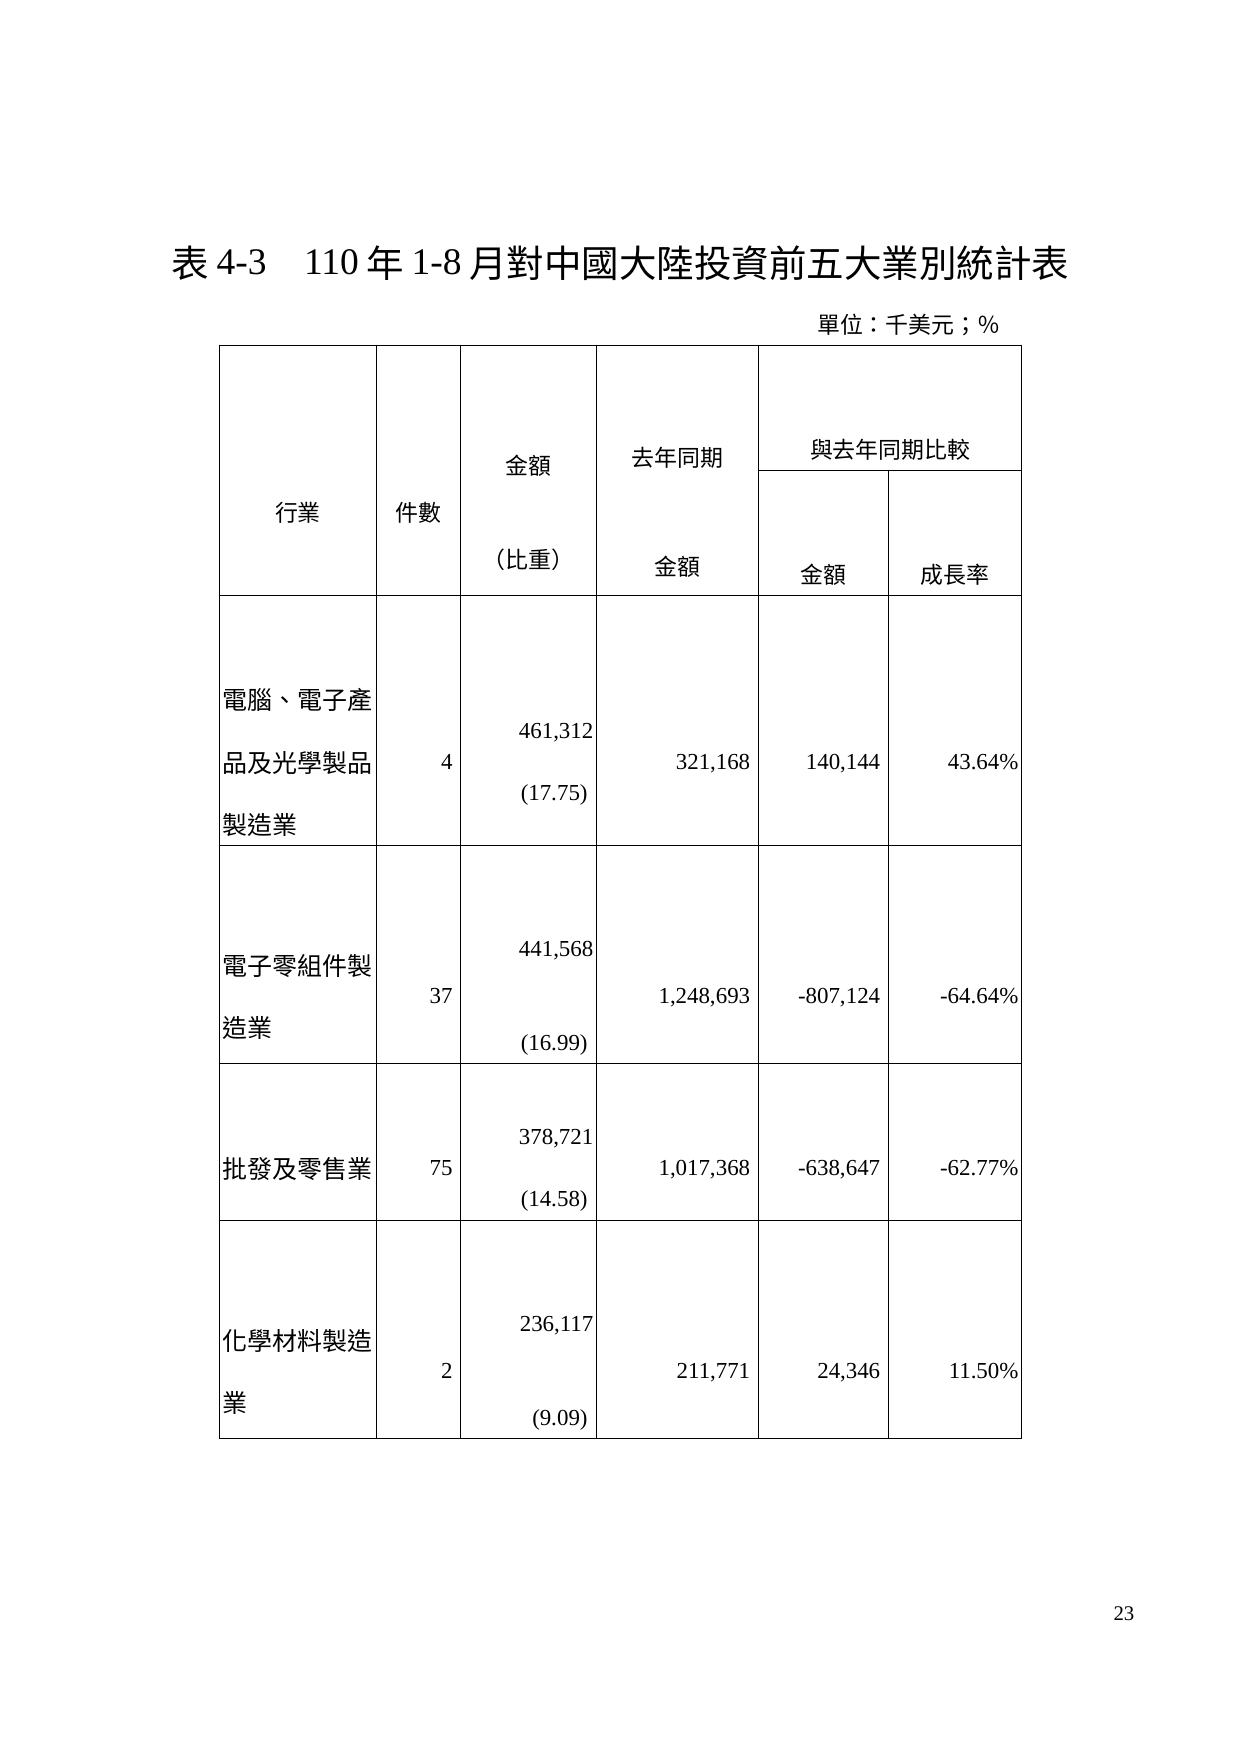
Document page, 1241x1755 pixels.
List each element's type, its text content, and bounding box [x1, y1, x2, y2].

table_cell -64.64% [889, 846, 1021, 1063]
table_cell 321,168 [597, 596, 758, 844]
table_cell 1,248,693 [597, 846, 758, 1063]
table_cell -638,647 [759, 1064, 888, 1219]
table_cell 2 [377, 1221, 460, 1438]
table_cell -807,124 [759, 846, 888, 1063]
table_cell 37 [377, 846, 460, 1063]
text 單位：千美元；％ [106, 282, 1134, 344]
table_header 行業 [220, 346, 376, 594]
table_header 去年同期 金額 [597, 346, 758, 594]
table_cell 電腦、電子產品及光學製品製造業 [220, 596, 376, 844]
table_header 件數 [377, 346, 460, 594]
table_cell 441,568 (16.99) [461, 846, 596, 1063]
table_header 與去年同期比較 [759, 346, 1021, 469]
table_cell 461,312 (17.75) [461, 596, 596, 844]
table_cell 140,144 [759, 596, 888, 844]
table_cell 43.64% [889, 596, 1021, 844]
table_cell 378,721 (14.58) [461, 1064, 596, 1219]
table_cell 金額 [759, 471, 888, 594]
table_cell 化學材料製造業 [220, 1221, 376, 1438]
table_cell 24,346 [759, 1221, 888, 1438]
table_cell -62.77% [889, 1064, 1021, 1219]
table_cell 75 [377, 1064, 460, 1219]
table_cell 11.50% [889, 1221, 1021, 1438]
table_cell 電子零組件製造業 [220, 846, 376, 1063]
text 表4-3 110年1-8月對中國大陸投資前五大業別統計表 [106, 219, 1134, 282]
table_cell 211,771 [597, 1221, 758, 1438]
table_cell 批發及零售業 [220, 1064, 376, 1219]
table_cell 1,017,368 [597, 1064, 758, 1219]
table_cell 成長率 [889, 471, 1021, 594]
table_header 金額 （比重） [461, 346, 596, 594]
table_cell 236,117 (9.09) [461, 1221, 596, 1438]
table_cell 4 [377, 596, 460, 844]
